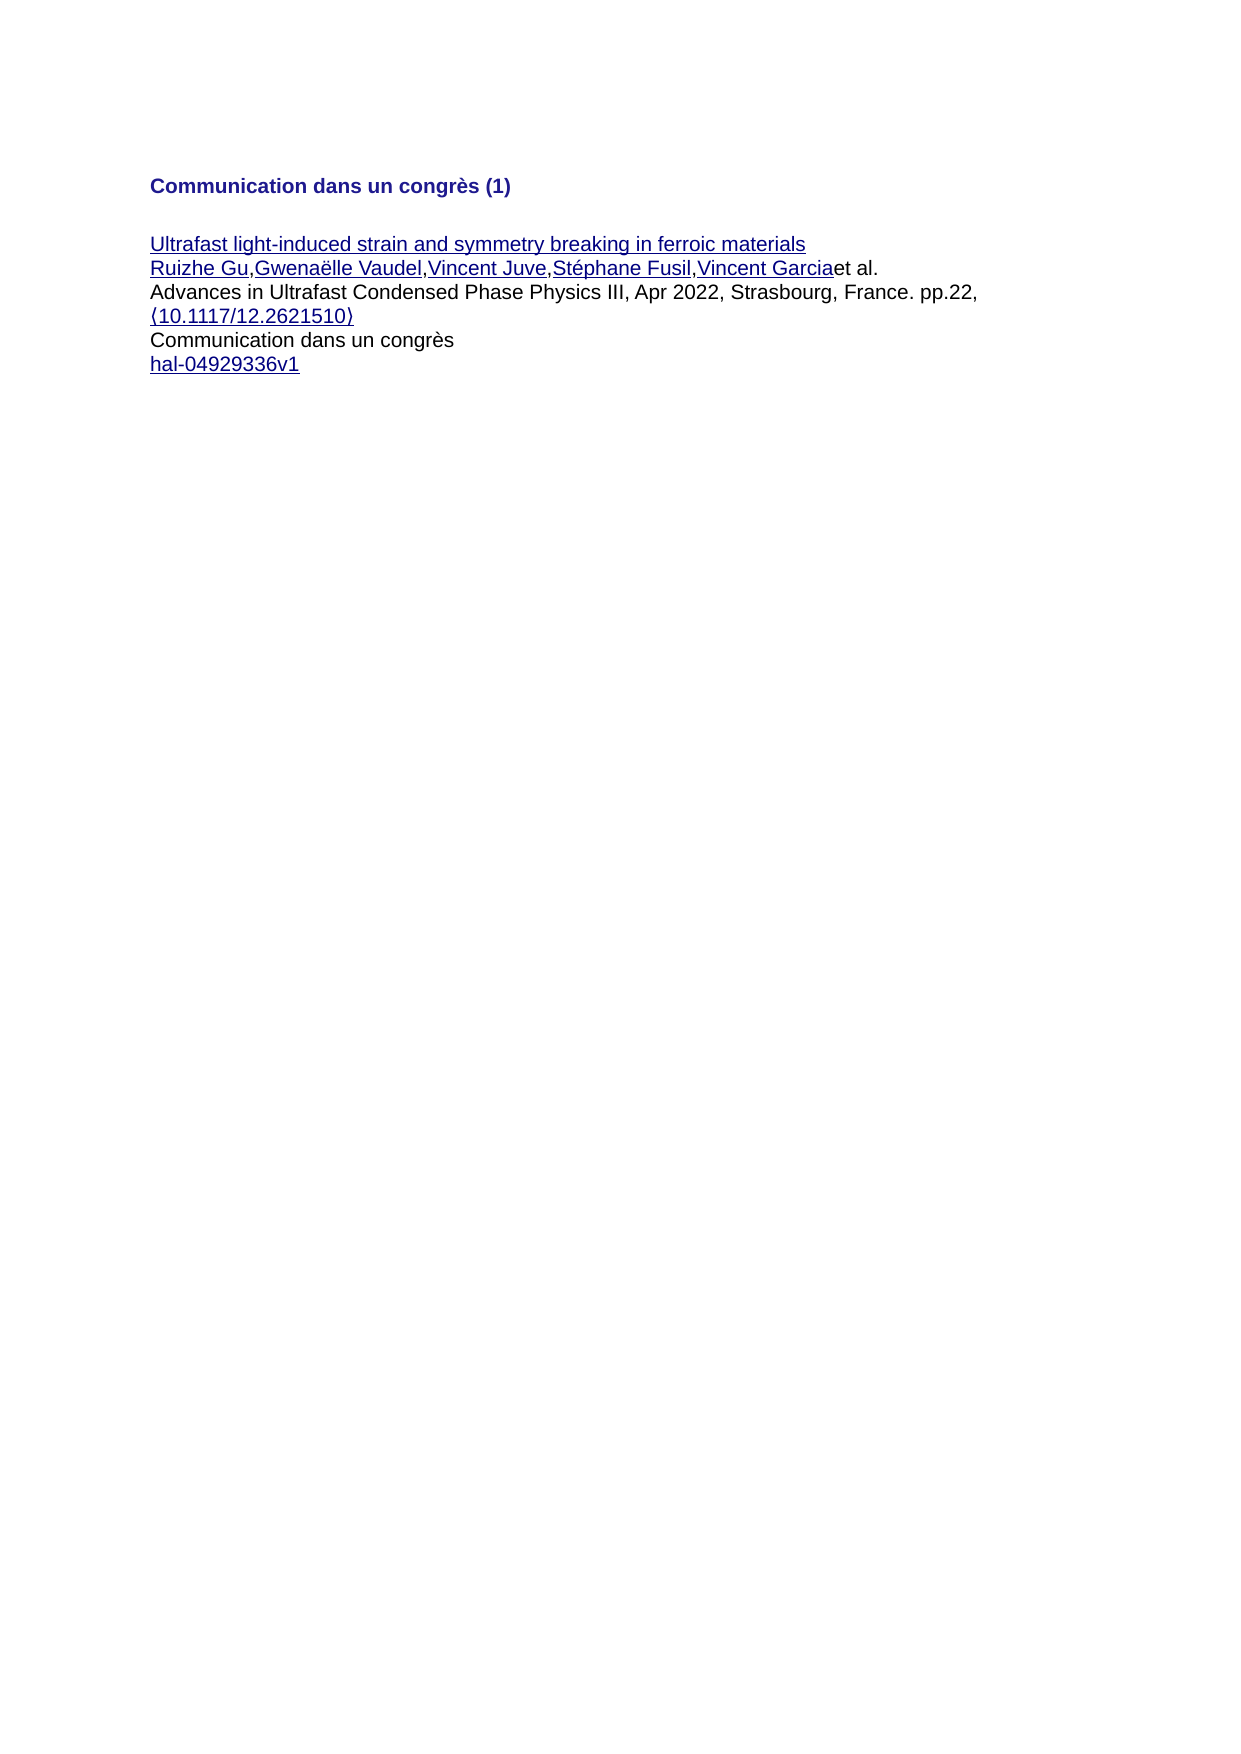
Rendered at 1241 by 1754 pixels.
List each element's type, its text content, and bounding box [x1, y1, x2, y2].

table_header Ultrafast light-induced strain and symmetry breaking in ferroic materials Ruizhe Gu,Gwenaëlle Vaudel,Vincent Juve,Stéphane Fusil,Vincent Garciaet al. Advances in Ultrafast Condensed Phase Physics III, Apr 2022, Strasbourg, France. pp.22, ⟨10.1117/12.2621510⟩ Communication dans un congrès hal-04929336v1 [150, 232, 1090, 376]
subtitle Communication dans un congrès (1) [150, 174, 1090, 198]
